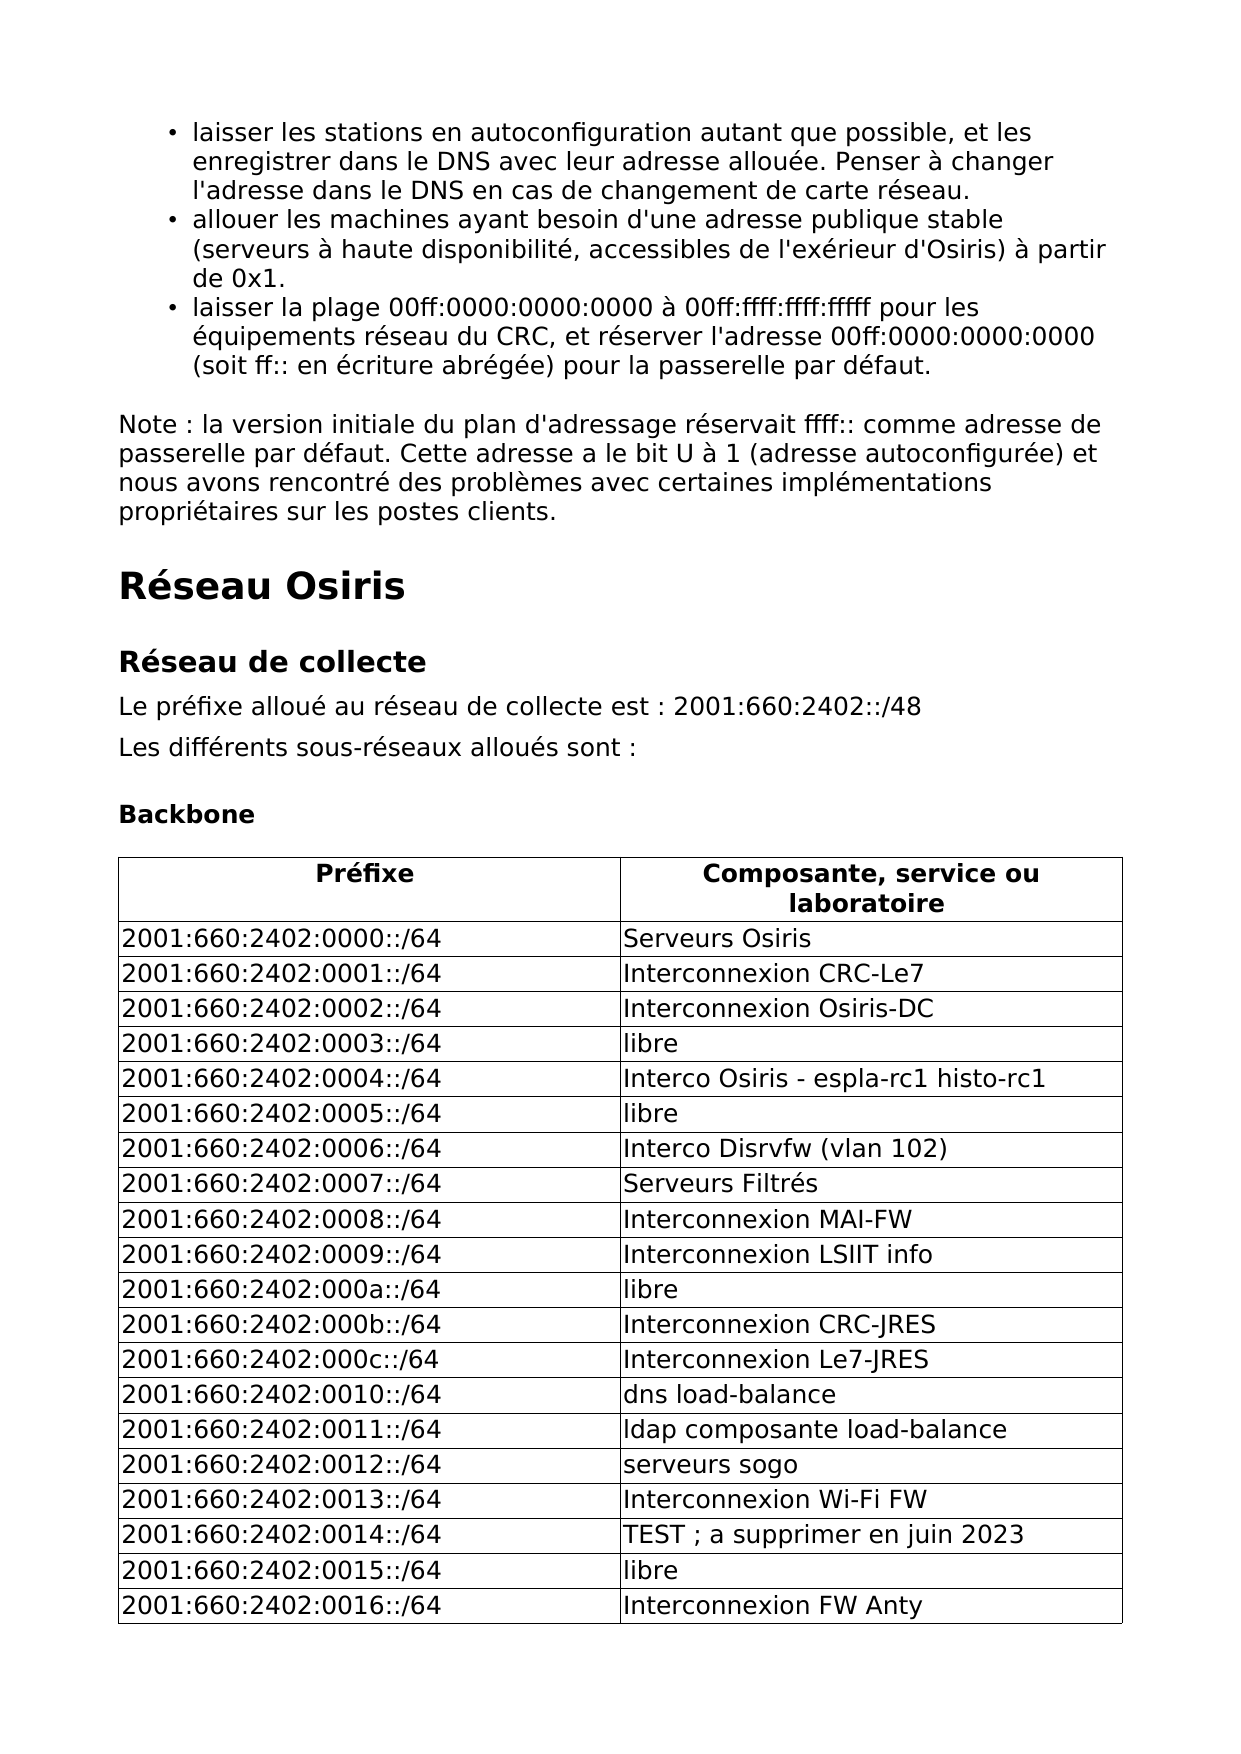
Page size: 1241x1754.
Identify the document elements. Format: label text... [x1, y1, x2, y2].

table_cell 2001:660:2402:0010::/64 [119, 1378, 620, 1412]
table_cell 2001:660:2402:0003::/64 [119, 1027, 620, 1061]
table_header Préfixe [119, 858, 620, 921]
table_cell 2001:660:2402:0016::/64 [119, 1589, 620, 1623]
table_cell 2001:660:2402:0000::/64 [119, 922, 620, 956]
table_cell Interconnexion Le7-JRES [621, 1343, 1122, 1377]
subtitle Réseau de collecte [118, 645, 1122, 679]
table_cell Interconnexion MAI-FW [621, 1203, 1122, 1237]
table_cell 2001:660:2402:000a::/64 [119, 1273, 620, 1307]
list laisser les stations en autoconfiguration autant que possible, et les enregistrer dans le DNS avec leur adresse allouée. Penser à changer l'adresse dans le DNS en cas de changement de carte réseau. [177, 118, 1122, 206]
table_cell TEST ; a supprimer en juin 2023 [621, 1519, 1122, 1553]
table_cell Interconnexion CRC-JRES [621, 1308, 1122, 1342]
table_cell 2001:660:2402:0009::/64 [119, 1238, 620, 1272]
table_cell libre [621, 1097, 1122, 1132]
table_cell 2001:660:2402:0002::/64 [119, 992, 620, 1026]
table_cell Interconnexion Wi-Fi FW [621, 1484, 1122, 1518]
table_cell Serveurs Filtrés [621, 1168, 1122, 1202]
text Note : la version initiale du plan d'adressage réservait ffff:: comme adresse de passerelle par défaut. Cette adresse a le bit U à 1 (adresse autoconfigurée) et nous avons rencontré des problèmes avec certaines implémentations propriétaires sur les postes clients. [118, 410, 1122, 527]
table_cell Interco Disrvfw (vlan 102) [621, 1133, 1122, 1167]
table_cell libre [621, 1273, 1122, 1307]
table_cell 2001:660:2402:000c::/64 [119, 1343, 620, 1377]
table_cell 2001:660:2402:0012::/64 [119, 1449, 620, 1483]
table_cell Serveurs Osiris [621, 922, 1122, 956]
table_cell libre [621, 1027, 1122, 1061]
list allouer les machines ayant besoin d'une adresse publique stable (serveurs à haute disponibilité, accessibles de l'exérieur d'Osiris) à partir de 0x1. [177, 206, 1122, 293]
table_cell 2001:660:2402:000b::/64 [119, 1308, 620, 1342]
table_cell Interconnexion Osiris-DC [621, 992, 1122, 1026]
table_cell 2001:660:2402:0004::/64 [119, 1062, 620, 1096]
table_cell 2001:660:2402:0008::/64 [119, 1203, 620, 1237]
list laisser la plage 00ff:0000:0000:0000 à 00ff:ffff:ffff:fffff pour les équipements réseau du CRC, et réserver l'adresse 00ff:0000:0000:0000 (soit ff:: en écriture abrégée) pour la passerelle par défaut. [177, 293, 1122, 381]
table_header Composante, service ou laboratoire [621, 858, 1122, 921]
table_cell Interconnexion FW Anty [621, 1589, 1122, 1623]
table_cell Interco Osiris - espla-rc1 histo-rc1 [621, 1062, 1122, 1096]
table_cell 2001:660:2402:0007::/64 [119, 1168, 620, 1202]
subtitle Backbone [118, 800, 1122, 829]
table_cell 2001:660:2402:0005::/64 [119, 1097, 620, 1132]
table_cell Interconnexion LSIIT info [621, 1238, 1122, 1272]
table_cell 2001:660:2402:0013::/64 [119, 1484, 620, 1518]
table_cell 2001:660:2402:0001::/64 [119, 957, 620, 991]
table_cell ldap composante load-balance [621, 1414, 1122, 1447]
table_cell serveurs sogo [621, 1449, 1122, 1483]
table_cell 2001:660:2402:0011::/64 [119, 1414, 620, 1447]
subtitle Réseau Osiris [118, 564, 1122, 608]
table_cell 2001:660:2402:0015::/64 [119, 1554, 620, 1588]
table_cell Interconnexion CRC-Le7 [621, 957, 1122, 991]
table_cell 2001:660:2402:0014::/64 [119, 1519, 620, 1553]
text Les différents sous-réseaux alloués sont : [118, 733, 1122, 763]
text Le préfixe alloué au réseau de collecte est : 2001:660:2402::/48 [118, 692, 1122, 721]
table_cell dns load-balance [621, 1378, 1122, 1412]
table_cell libre [621, 1554, 1122, 1588]
table_cell 2001:660:2402:0006::/64 [119, 1133, 620, 1167]
